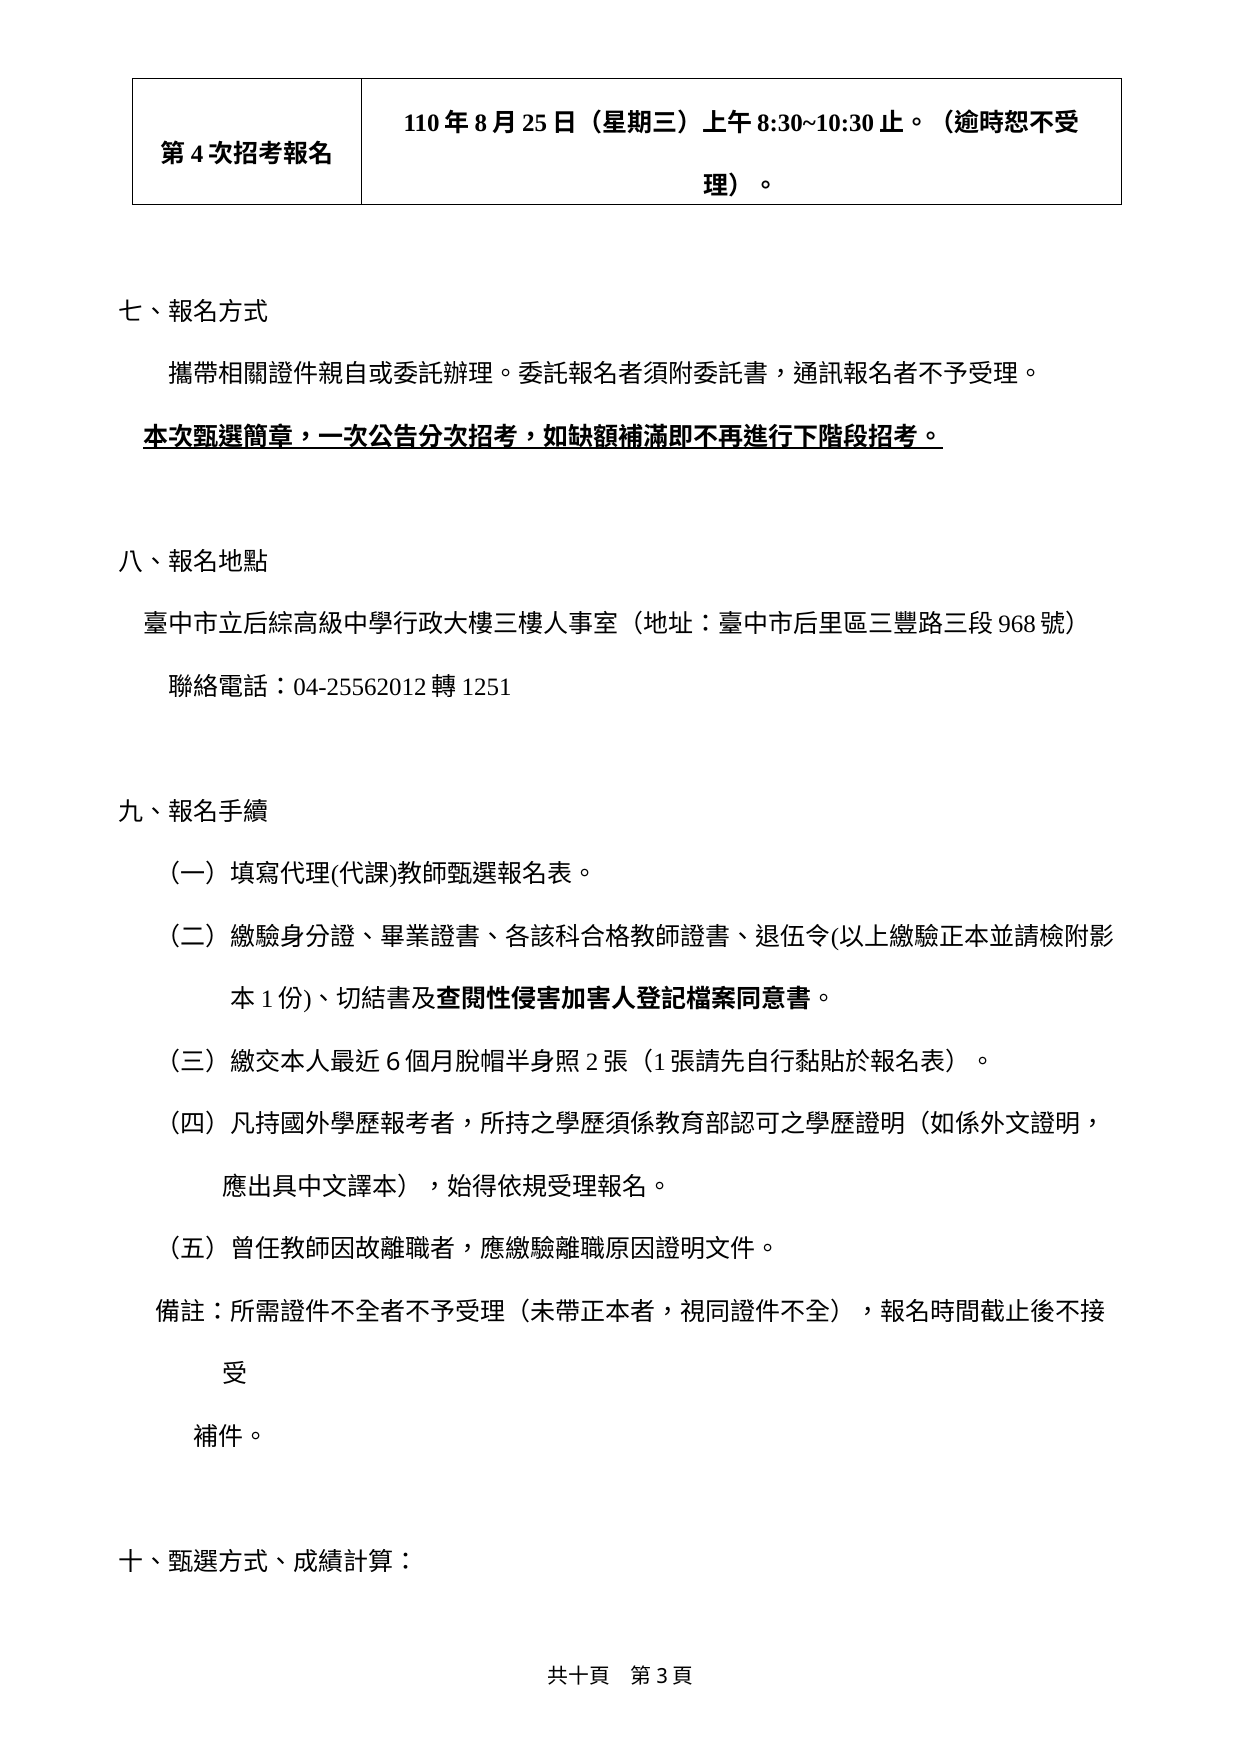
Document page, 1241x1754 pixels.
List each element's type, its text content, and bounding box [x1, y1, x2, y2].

table_cell 第4次招考報名 [133, 79, 361, 204]
text 聯絡電話：04-25562012轉1251 [168, 643, 1122, 705]
text 臺中市立后綜高級中學行政大樓三樓人事室（地址：臺中市后里區三豐路三段968號） [118, 580, 1122, 643]
text （一）填寫代理(代課)教師甄選報名表。 [118, 830, 1122, 893]
text （二）繳驗身分證、畢業證書、各該科合格教師證書、退伍令(以上繳驗正本並請檢附影本1份)、切結書及查閱性侵害加害人登記檔案同意書。 [156, 893, 1122, 1018]
text （四）凡持國外學歷報考者，所持之學歷須係教育部認可之學歷證明（如係外文證明，應出具中文譯本），始得依規受理報名。 [156, 1080, 1122, 1205]
text 七、報名方式 攜帶相關證件親自或委託辦理。委託報名者須附委託書，通訊報名者不予受理。 [118, 268, 1122, 393]
text 八、報名地點 [118, 518, 1122, 580]
text （三）繳交本人最近6個月脫帽半身照2張（1張請先自行黏貼於報名表）。 [156, 1018, 1122, 1080]
text 九、報名手續 [118, 768, 1122, 830]
text 本次甄選簡章，一次公告分次招考，如缺額補滿即不再進行下階段招考。 [118, 393, 1122, 455]
text 補件。 [156, 1393, 1122, 1455]
text 備註：所需證件不全者不予受理（未帶正本者，視同證件不全），報名時間截止後不接受 [156, 1268, 1122, 1393]
table_cell 110年8月25日（星期三）上午8:30~10:30止。（逾時恕不受理）。 [362, 79, 1121, 204]
text 十、甄選方式、成績計算： [118, 1518, 1122, 1580]
text （五）曾任教師因故離職者，應繳驗離職原因證明文件。 [156, 1205, 1122, 1268]
